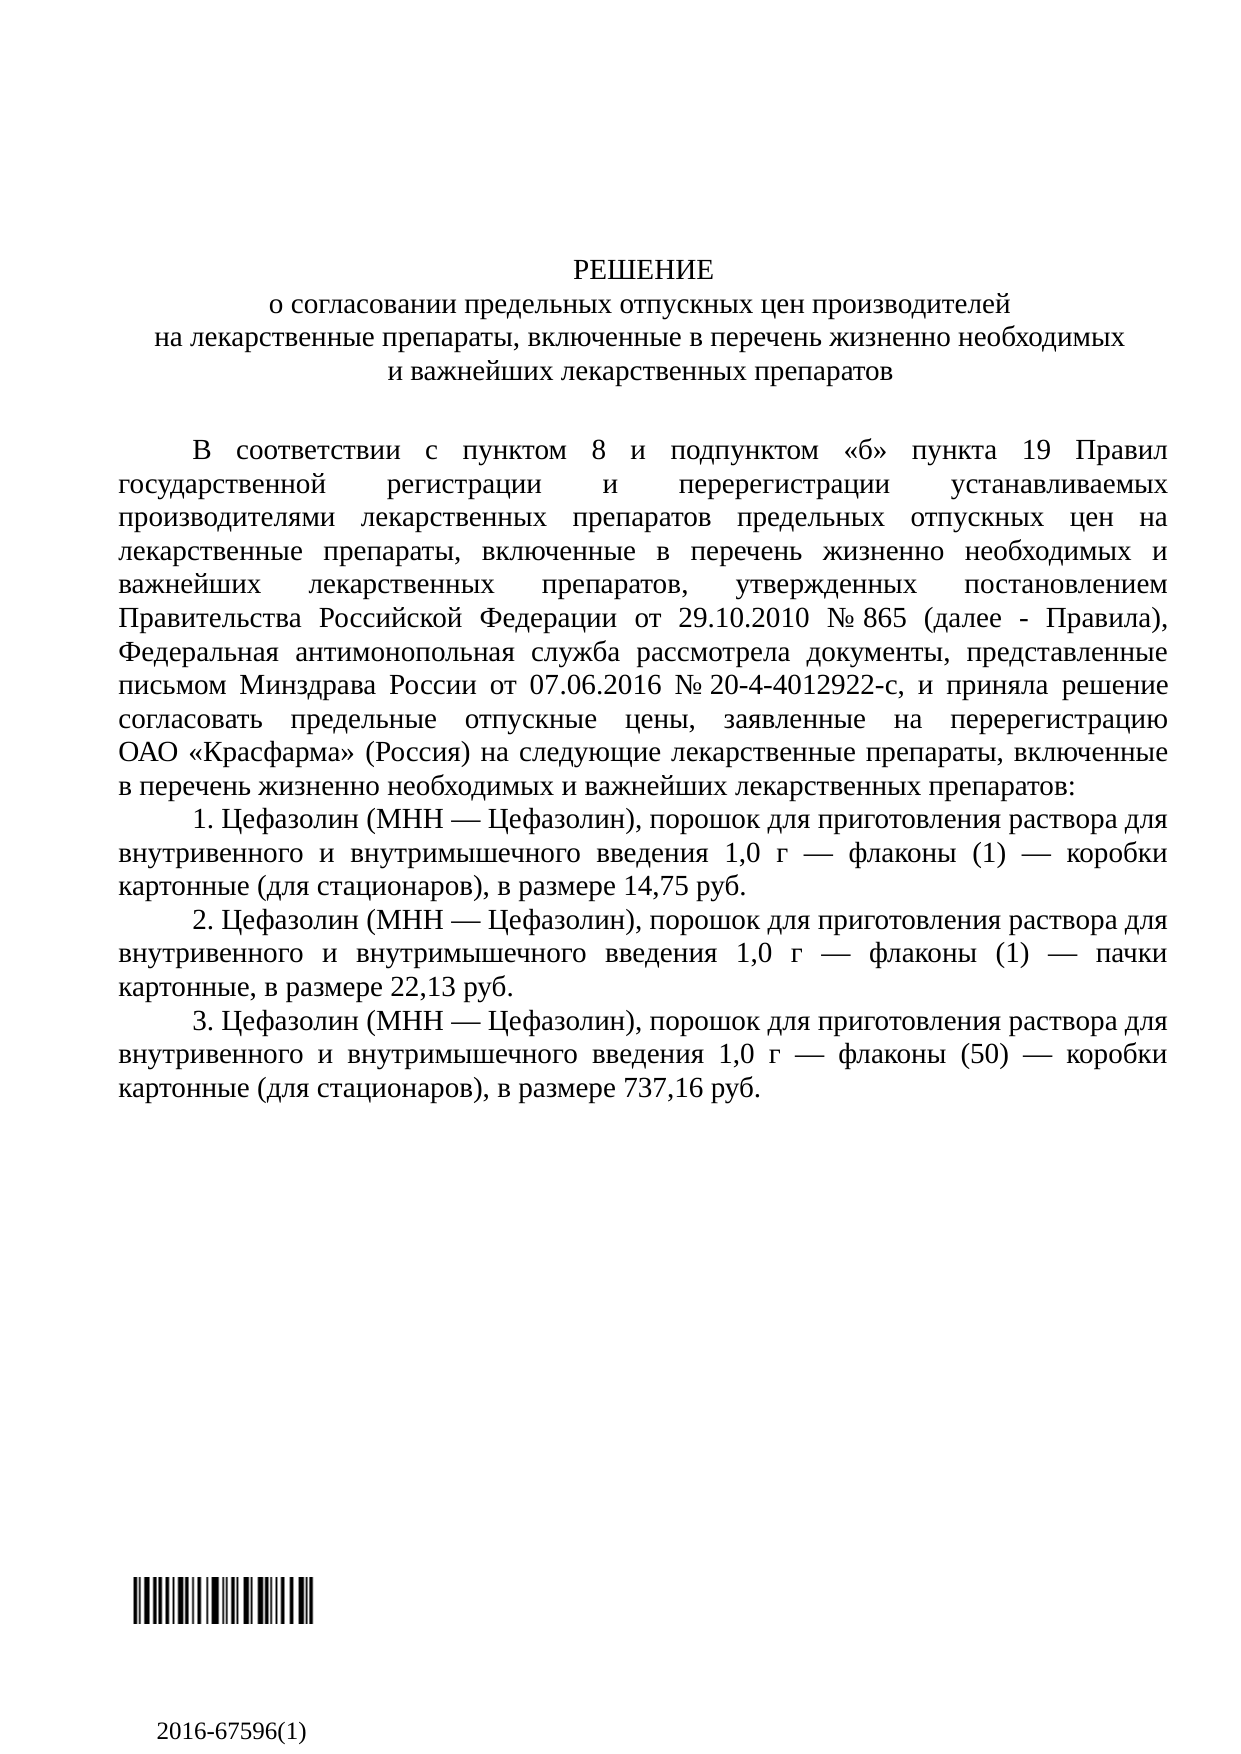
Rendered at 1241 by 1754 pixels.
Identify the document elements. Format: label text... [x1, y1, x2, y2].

picture [118, 1577, 331, 1624]
text В соответствии с пунктом 8 и подпунктом «б» пункта 19 Правил государственной регистрации и перерегистрации устанавливаемых производителями лекарственных препаратов предельных отпускных цен на лекарственные препараты, включенные в перечень жизненно необходимых и важнейших лекарственных препаратов, утвержденных постановлением Правительства Российской Федерации от 29.10.2010 № 865 (далее - Правила), Федеральная антимонопольная служба рассмотрела документы, представленные письмом Минздрава России от 07.06.2016 № 20-4-4012922-с, и приняла решение согласовать предельные отпускные цены, заявленные на перерегистрацию ОАО «Красфарма» (Россия) на следующие лекарственные препараты, включенные в перечень жизненно необходимых и важнейших лекарственных препаратов: [118, 432, 1169, 801]
text 3. Цефазолин (МНН — Цефазолин), порошок для приготовления раствора для внутривенного и внутримышечного введения 1,0 г — флаконы (50) — коробки картонные (для стационаров), в размере 737,16 руб. [118, 1003, 1169, 1103]
text 1. Цефазолин (МНН — Цефазолин), порошок для приготовления раствора для внутривенного и внутримышечного введения 1,0 г — флаконы (1) — коробки картонные (для стационаров), в размере 14,75 руб. [118, 801, 1169, 902]
text о согласовании предельных отпускных цен производителей [118, 286, 1169, 319]
text РЕШЕНИЕ [118, 252, 1169, 286]
text и важнейших лекарственных препаратов [118, 353, 1169, 386]
text на лекарственные препараты, включенные в перечень жизненно необходимых [118, 319, 1169, 353]
